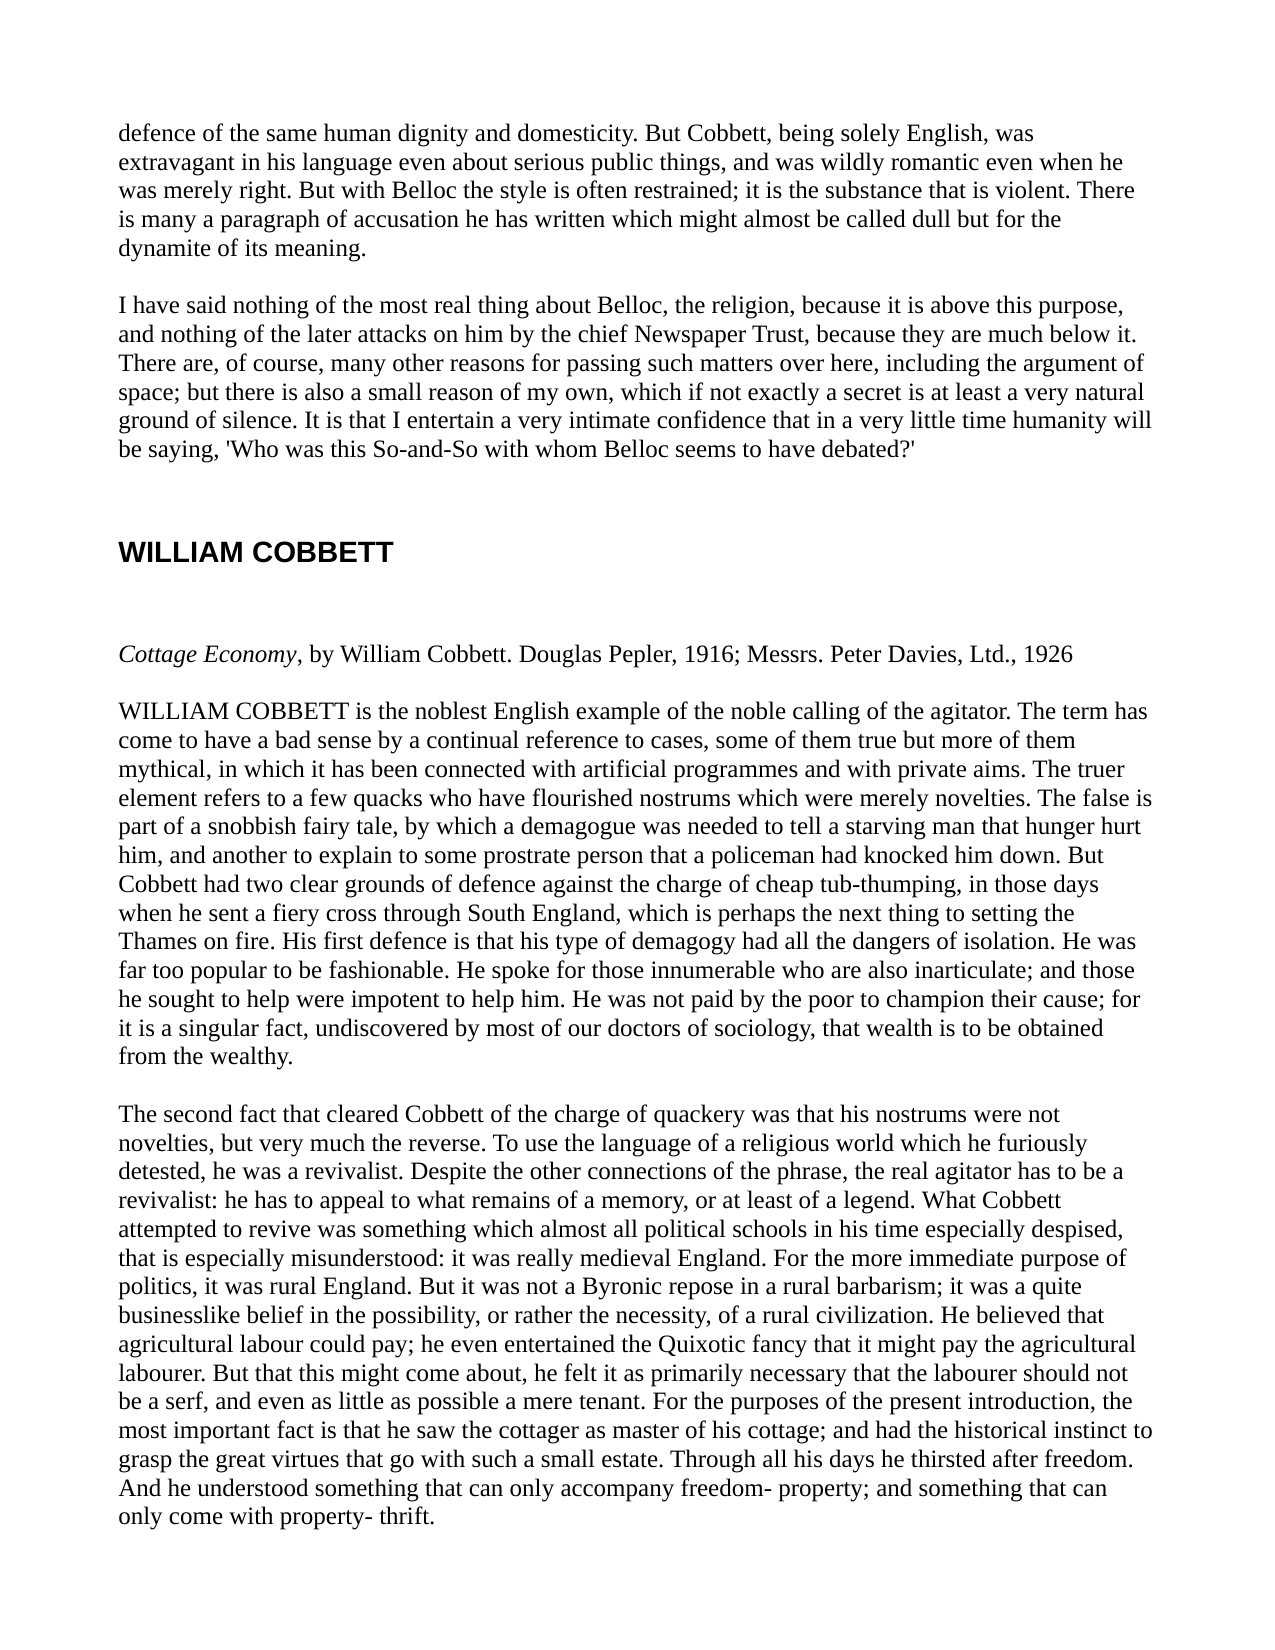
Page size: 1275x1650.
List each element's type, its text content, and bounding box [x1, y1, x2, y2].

subtitle WILLIAM COBBETT [118, 535, 1157, 569]
text WILLIAM COBBETT is the noblest English example of the noble calling of the agitator. The term has come to have a bad sense by a continual reference to cases, some of them true but more of them mythical, in which it has been connected with artificial programmes and with private aims. The truer element refers to a few quacks who have flourished nostrums which were merely novelties. The false is part of a snobbish fairy tale, by which a demagogue was needed to tell a starving man that hunger hurt him, and another to explain to some prostrate person that a policeman had knocked him down. But Cobbett had two clear grounds of defence against the charge of cheap tub-thumping, in those days when he sent a fiery cross through South England, which is perhaps the next thing to setting the Thames on fire. His first defence is that his type of demagogy had all the dangers of isolation. He was far too popular to be fashionable. He spoke for those innumerable who are also inarticulate; and those he sought to help were impotent to help him. He was not paid by the poor to champion their cause; for it is a singular fact, undiscovered by most of our doctors of sociology, that wealth is to be obtained from the wealthy. [118, 696, 1157, 1070]
text defence of the same human dignity and domesticity. But Cobbett, being solely English, was extravagant in his language even about serious public things, and was wildly romantic even when he was merely right. But with Belloc the style is often restrained; it is the substance that is violent. There is many a paragraph of accusation he has written which might almost be called dull but for the dynamite of its meaning. [118, 118, 1157, 262]
text I have said nothing of the most real thing about Belloc, the religion, because it is above this purpose, and nothing of the later attacks on him by the chief Newspaper Trust, because they are much below it. There are, of course, many other reasons for passing such matters over here, including the argument of space; but there is also a small reason of my own, which if not exactly a secret is at least a very natural ground of silence. It is that I entertain a very intimate confidence that in a very little time humanity will be saying, 'Who was this So-and-So with whom Belloc seems to have debated?' [118, 291, 1157, 463]
text The second fact that cleared Cobbett of the charge of quackery was that his nostrums were not novelties, but very much the reverse. To use the language of a religious world which he furiously detested, he was a revivalist. Despite the other connections of the phrase, the real agitator has to be a revivalist: he has to appeal to what remains of a memory, or at least of a legend. What Cobbett attempted to revive was something which almost all political schools in his time especially despised, that is especially misunderstood: it was really medieval England. For the more immediate purpose of politics, it was rural England. But it was not a Byronic repose in a rural barbarism; it was a quite businesslike belief in the possibility, or rather the necessity, of a rural civilization. He believed that agricultural labour could pay; he even entertained the Quixotic fancy that it might pay the agricultural labourer. But that this might come about, he felt it as primarily necessary that the labourer should not be a serf, and even as little as possible a mere tenant. For the purposes of the present introduction, the most important fact is that he saw the cottager as master of his cottage; and had the historical instinct to grasp the great virtues that go with such a small estate. Through all his days he thirsted after freedom. And he understood something that can only accompany freedom- property; and something that can only come with property- thrift. [118, 1099, 1157, 1530]
text Cottage Economy, by William Cobbett. Douglas Pepler, 1916; Messrs. Peter Davies, Ltd., 1926 [118, 639, 1157, 668]
